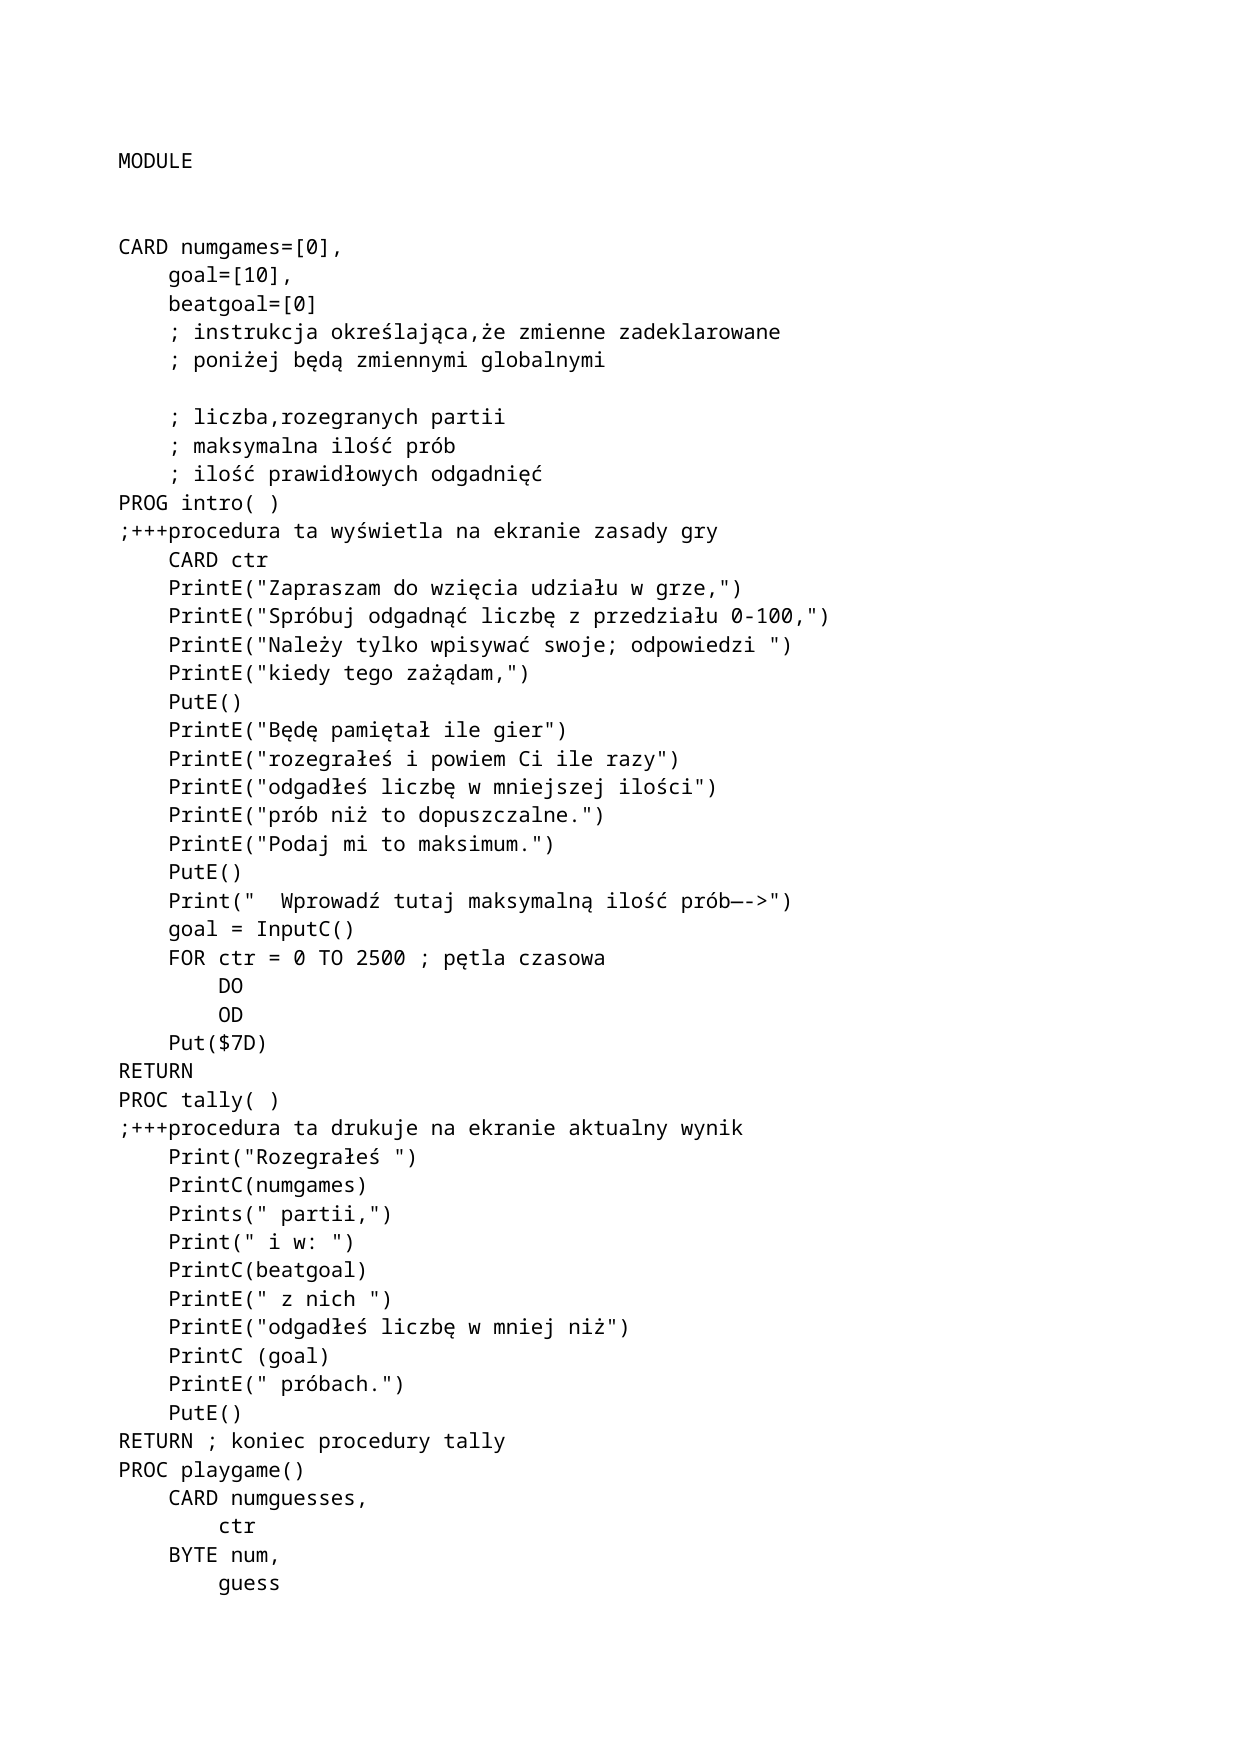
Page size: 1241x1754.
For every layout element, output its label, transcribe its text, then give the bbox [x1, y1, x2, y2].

text PrintC(beatgoal) [118, 1256, 1122, 1284]
text Put($7D) [118, 1028, 1122, 1057]
text PrintE("kiedy tego zażądam,") [118, 658, 1122, 687]
text RETURN ; koniec procedury tally [118, 1426, 1122, 1455]
text PrintE(" próbach.") [118, 1369, 1122, 1398]
text Print(" i w: ") [118, 1227, 1122, 1256]
text ; maksymalna ilość prób [118, 431, 1122, 459]
text DO [118, 971, 1122, 1000]
text PrintE("rozegrałeś i powiem Ci ile razy") [118, 744, 1122, 772]
text CARD numguesses, [118, 1483, 1122, 1512]
text PrintE("Podaj mi to maksimum.") [118, 829, 1122, 857]
text Print(" Wprowadź tutaj maksymalną ilość prób—->") [118, 886, 1122, 914]
text BYTE num, [118, 1540, 1122, 1568]
text ; instrukcja określająca,że zmienne zadeklarowane [118, 317, 1122, 346]
text RETURN [118, 1057, 1122, 1085]
text PutE() [118, 1398, 1122, 1426]
text PrintE("odgadłeś liczbę w mniejszej ilości") [118, 772, 1122, 801]
text OD [118, 1000, 1122, 1028]
text MODULE [118, 147, 1122, 175]
text goal = InputC() [118, 914, 1122, 943]
text PrintE("odgadłeś liczbę w mniej niż") [118, 1312, 1122, 1341]
text guess [118, 1568, 1122, 1597]
text PrintE("Spróbuj odgadnąć liczbę z przedziału 0-100,") [118, 602, 1122, 630]
text PROC playgame() [118, 1455, 1122, 1483]
text goal=[10], [118, 260, 1122, 289]
text CARD ctr [118, 545, 1122, 573]
text Prints(" partii,") [118, 1199, 1122, 1227]
text FOR ctr = 0 TO 2500 ; pętla czasowa [118, 943, 1122, 971]
text PutE() [118, 857, 1122, 886]
text PutE() [118, 687, 1122, 715]
text PrintE("Zapraszam do wzięcia udziału w grze,") [118, 573, 1122, 602]
text PrintC (goal) [118, 1341, 1122, 1369]
text ; poniżej będą zmiennymi globalnymi [118, 346, 1122, 374]
text PrintE("prób niż to dopuszczalne.") [118, 801, 1122, 829]
text PrintE("Należy tylko wpisywać swoje; odpowiedzi ") [118, 630, 1122, 658]
text ctr [118, 1512, 1122, 1540]
text PrintE(" z nich ") [118, 1284, 1122, 1312]
text beatgoal=[0] [118, 289, 1122, 317]
text ; ilość prawidłowych odgadnięć [118, 459, 1122, 488]
text PrintC(numgames) [118, 1170, 1122, 1199]
text ;+++procedura ta drukuje na ekranie aktualny wynik [118, 1113, 1122, 1142]
text ;+++procedura ta wyświetla na ekranie zasady gry [118, 516, 1122, 545]
text Print("Rozegrałeś ") [118, 1142, 1122, 1170]
text PrintE("Będę pamiętał ile gier") [118, 715, 1122, 744]
text PROC tally( ) [118, 1085, 1122, 1113]
text ; liczba,rozegranych partii [118, 402, 1122, 431]
text CARD numgames=[0], [118, 232, 1122, 260]
text PROG intro( ) [118, 488, 1122, 516]
